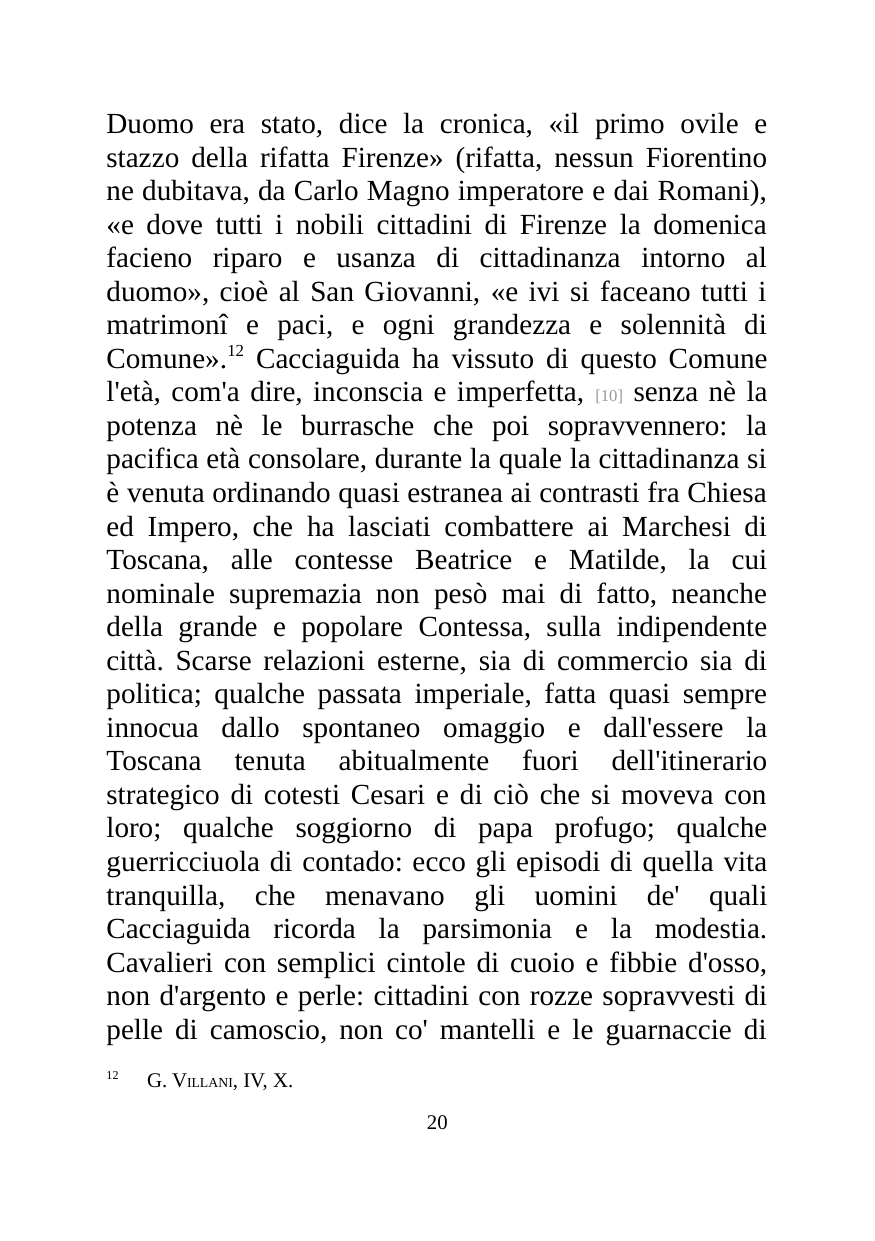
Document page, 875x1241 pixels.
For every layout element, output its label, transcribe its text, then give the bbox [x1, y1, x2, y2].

text Duomo era stato, dice la cronica, «il primo ovile e stazzo della rifatta Firenze» (rifatta, nessun Fiorentino ne dubitava, da Carlo Magno imperatore e dai Romani), «e dove tutti i nobili cittadini di Firenze la domenica facieno riparo e usanza di cittadinanza intorno al duomo», cioè al San Giovanni, «e ivi si faceano tutti i matrimonî e paci, e ogni grandezza e solennità di Comune». Cacciaguida ha vissuto di questo Comune l'età, com'a dire, inconscia e imperfetta, [10] senza nè la potenza nè le burrasche che poi sopravvennero: la pacifica età consolare, durante la quale la cittadinanza si è venuta ordinando quasi estranea ai contrasti fra Chiesa ed Impero, che ha lasciati combattere ai Marchesi di Toscana, alle contesse Beatrice e Matilde, la cui nominale supremazia non pesò mai di fatto, neanche della grande e popolare Contessa, sulla indipendente città. Scarse relazioni esterne, sia di commercio sia di politica; qualche passata imperiale, fatta quasi sempre innocua dallo spontaneo omaggio e dall'essere la Toscana tenuta abitualmente fuori dell'itinerario strategico di cotesti Cesari e di ciò che si moveva con loro; qualche soggiorno di papa profugo; qualche guerricciuola di contado: ecco gli episodi di quella vita tranquilla, che menavano gli uomini de' quali Cacciaguida ricorda la parsimonia e la modestia. Cavalieri con semplici cintole di cuoio e fibbie d'osso, non d'argento e perle: cittadini con rozze sopravvesti di pelle di camoscio, non co' mantelli e le guarnaccie di [106, 106, 768, 1045]
text G. Villani, IV, X. [106, 1068, 768, 1092]
